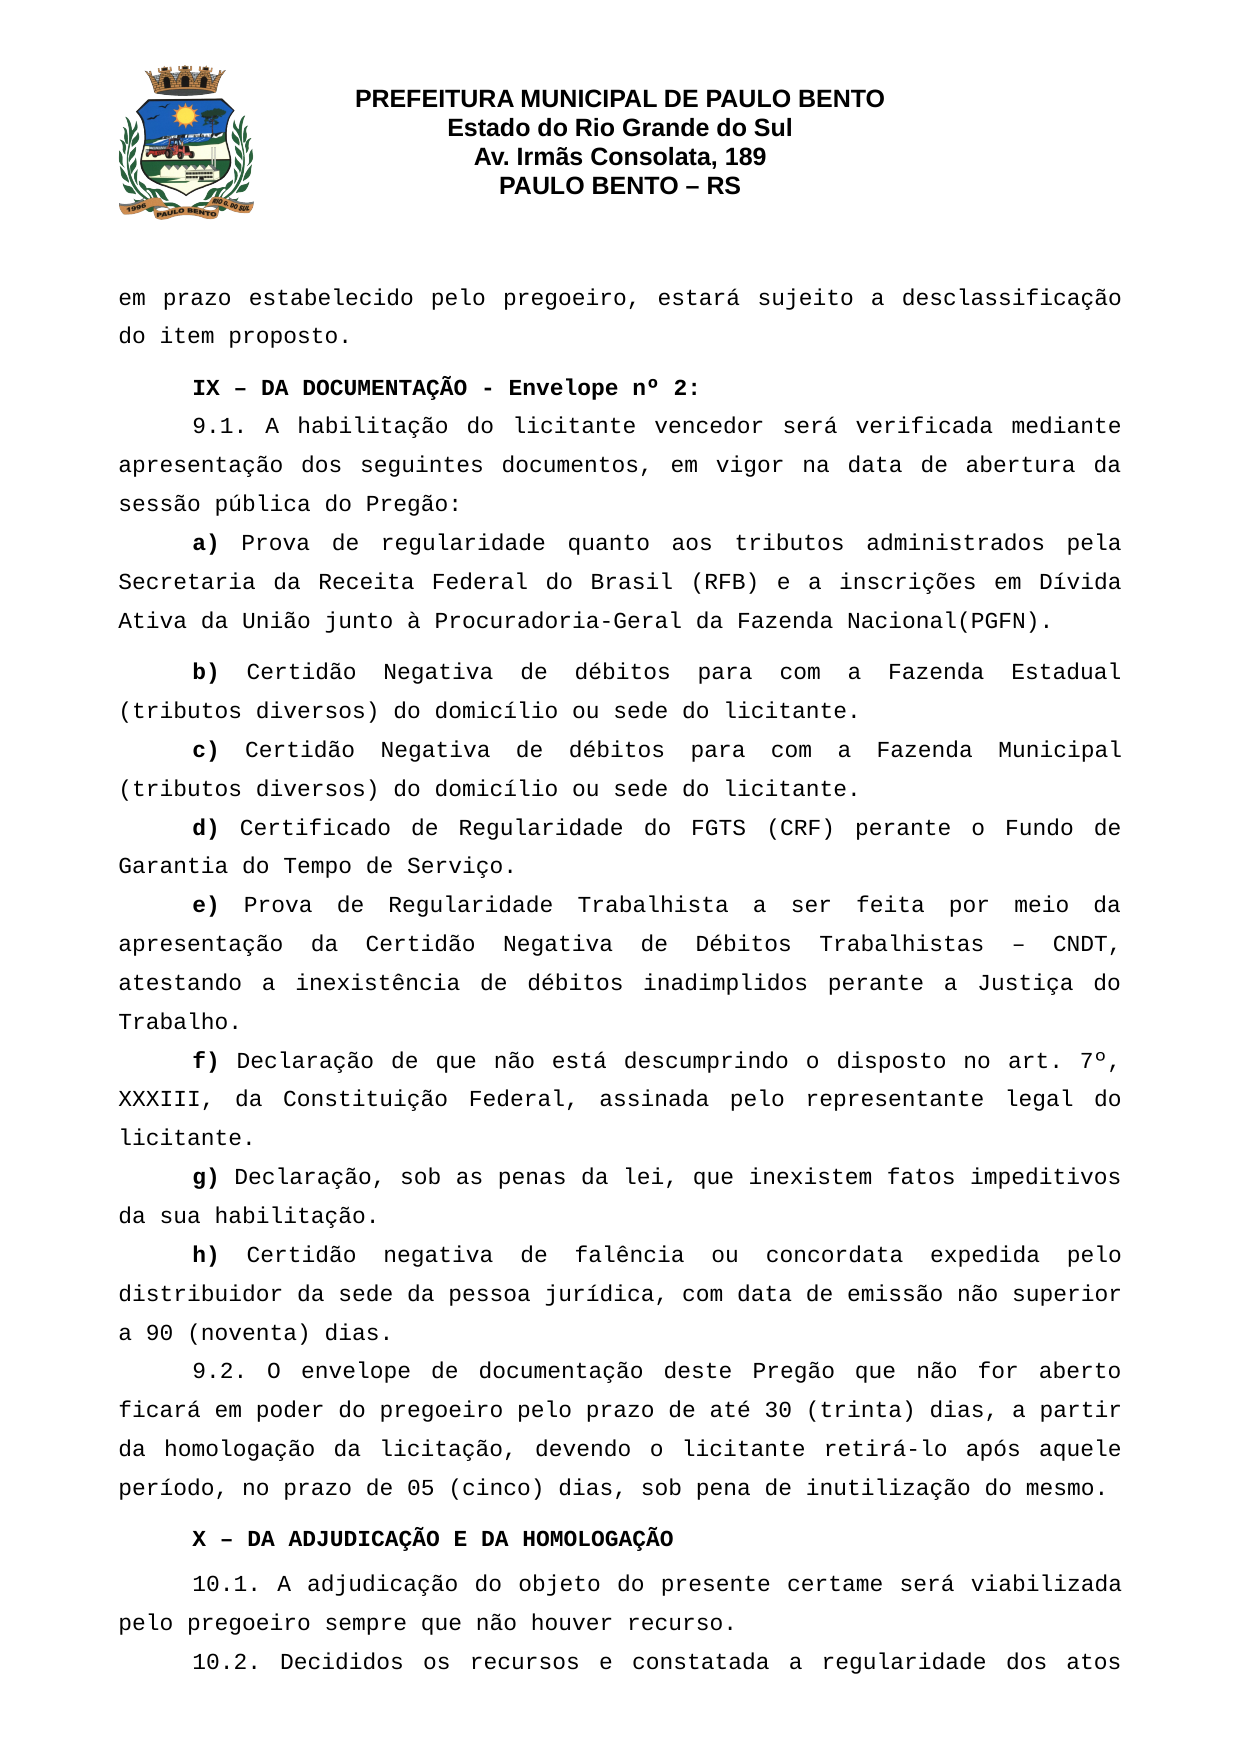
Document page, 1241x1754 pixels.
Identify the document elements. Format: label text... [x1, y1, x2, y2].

text d) Certificado de Regularidade do FGTS (CRF) perante o Fundo de Garantia do Tempo de Serviço. [118, 816, 1122, 881]
text em prazo estabelecido pelo pregoeiro, estará sujeito a desclassificação do item proposto. [118, 286, 1122, 351]
text h) Certidão negativa de falência ou concordata expedida pelo distribuidor da sede da pessoa jurídica, com data de emissão não superior a 90 (noventa) dias. [118, 1243, 1122, 1347]
text c) Certidão Negativa de débitos para com a Fazenda Municipal (tributos diversos) do domicílio ou sede do licitante. [118, 738, 1122, 803]
text 9.1. A habilitação do licitante vencedor será verificada mediante apresentação dos seguintes documentos, em vigor na data de abertura da sessão pública do Pregão: [118, 415, 1122, 518]
text 9.2. O envelope de documentação deste Pregão que não for aberto ficará em poder do pregoeiro pelo prazo de até 30 (trinta) dias, a partir da homologação da licitação, devendo o licitante retirá-lo após aquele período, no prazo de 05 (cinco) dias, sob pena de inutilização do mesmo. [118, 1360, 1122, 1502]
text X – DA ADJUDICAÇÃO E DA HOMOLOGAÇÃO [118, 1528, 1122, 1553]
text a) Prova de regularidade quanto aos tributos administrados pela Secretaria da Receita Federal do Brasil (RFB) e a inscrições em Dívida Ativa da União junto à Procuradoria-Geral da Fazenda Nacional(PGFN). [118, 531, 1122, 635]
text e) Prova de Regularidade Trabalhista a ser feita por meio da apresentação da Certidão Negativa de Débitos Trabalhistas – CNDT, atestando a inexistência de débitos inadimplidos perante a Justiça do Trabalho. [118, 893, 1122, 1036]
text b) Certidão Negativa de débitos para com a Fazenda Estadual (tributos diversos) do domicílio ou sede do licitante. [118, 660, 1122, 725]
text g) Declaração, sob as penas da lei, que inexistem fatos impeditivos da sua habilitação. [118, 1166, 1122, 1230]
text 10.2. Decididos os recursos e constatada a regularidade dos atos [118, 1650, 1122, 1676]
text IX – DA DOCUMENTAÇÃO - Envelope nº 2: [118, 376, 1122, 402]
text f) Declaração de que não está descumprindo o disposto no art. 7º, XXXIII, da Constituição Federal, assinada pelo representante legal do licitante. [118, 1049, 1122, 1153]
text 10.1. A adjudicação do objeto do presente certame será viabilizada pelo pregoeiro sempre que não houver recurso. [118, 1572, 1122, 1637]
